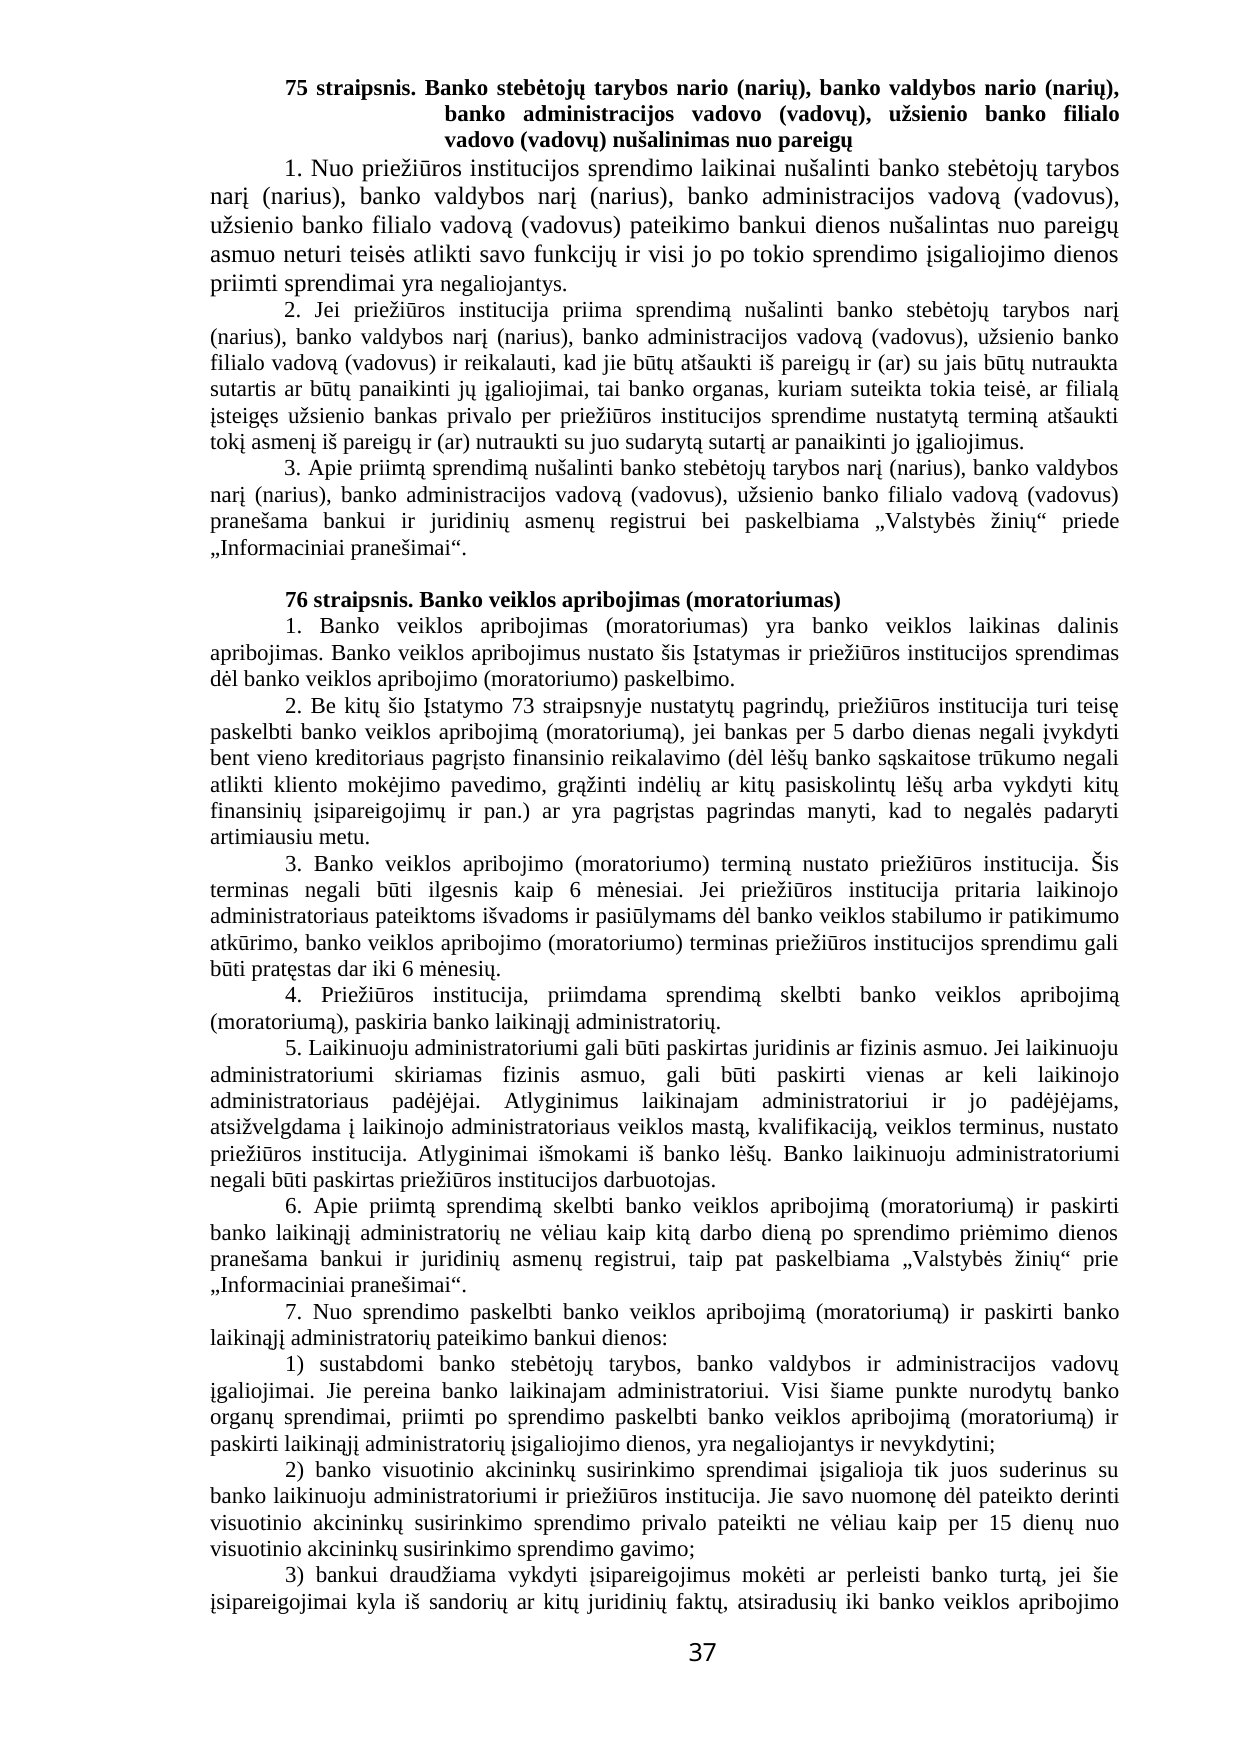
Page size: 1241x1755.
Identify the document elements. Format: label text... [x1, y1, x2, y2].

text 75 straipsnis. Banko stebėtojų tarybos nario (narių), banko valdybos nario (narių), banko administracijos vadovo (vadovų), užsienio banko filialo vadovo (vadovų) nušalinimas nuo pareigų [285, 73, 1120, 153]
text 3. Banko veiklos apribojimo (moratoriumo) terminą nustato priežiūros institucija. Šis terminas negali būti ilgesnis kaip 6 mėnesiai. Jei priežiūros institucija pritaria laikinojo administratoriaus pateiktoms išvadoms ir pasiūlymams dėl banko veiklos stabilumo ir patikimumo atkūrimo, banko veiklos apribojimo (moratoriumo) terminas priežiūros institucijos sprendimu gali būti pratęstas dar iki 6 mėnesių. [210, 850, 1120, 982]
text 3. Apie priimtą sprendimą nušalinti banko stebėtojų tarybos narį (narius), banko valdybos narį (narius), banko administracijos vadovą (vadovus), užsienio banko filialo vadovą (vadovus) pranešama bankui ir juridinių asmenų registrui bei paskelbiama „Valstybės žinių“ priede „Informaciniai pranešimai“. [210, 454, 1120, 560]
text 2. Jei priežiūros institucija priima sprendimą nušalinti banko stebėtojų tarybos narį (narius), banko valdybos narį (narius), banko administracijos vadovą (vadovus), užsienio banko filialo vadovą (vadovus) ir reikalauti, kad jie būtų atšaukti iš pareigų ir (ar) su jais būtų nutraukta sutartis ar būtų panaikinti jų įgaliojimai, tai banko organas, kuriam suteikta tokia teisė, ar filialą įsteigęs užsienio bankas privalo per priežiūros institucijos sprendime nustatytą terminą atšaukti tokį asmenį iš pareigų ir (ar) nutraukti su juo sudarytą sutartį ar panaikinti jo įgaliojimus. [210, 296, 1120, 454]
text 6. Apie priimtą sprendimą skelbti banko veiklos apribojimą (moratoriumą) ir paskirti banko laikinąjį administratorių ne vėliau kaip kitą darbo dieną po sprendimo priėmimo dienos pranešama bankui ir juridinių asmenų registrui, taip pat paskelbiama „Valstybės žinių“ prie „Informaciniai pranešimai“. [210, 1192, 1120, 1298]
text 1) sustabdomi banko stebėtojų tarybos, banko valdybos ir administracijos vadovų įgaliojimai. Jie pereina banko laikinajam administratoriui. Visi šiame punkte nurodytų banko organų sprendimai, priimti po sprendimo paskelbti banko veiklos apribojimą (moratoriumą) ir paskirti laikinąjį administratorių įsigaliojimo dienos, yra negaliojantys ir nevykdytini; [210, 1351, 1120, 1456]
text 7. Nuo sprendimo paskelbti banko veiklos apribojimą (moratoriumą) ir paskirti banko laikinąjį administratorių pateikimo bankui dienos: [210, 1298, 1120, 1351]
text 2. Be kitų šio Įstatymo 73 straipsnyje nustatytų pagrindų, priežiūros institucija turi teisę paskelbti banko veiklos apribojimą (moratoriumą), jei bankas per 5 darbo dienas negali įvykdyti bent vieno kreditoriaus pagrįsto finansinio reikalavimo (dėl lėšų banko sąskaitose trūkumo negali atlikti kliento mokėjimo pavedimo, grąžinti indėlių ar kitų pasiskolintų lėšų arba vykdyti kitų finansinių įsipareigojimų ir pan.) ar yra pagrįstas pagrindas manyti, kad to negalės padaryti artimiausiu metu. [210, 692, 1120, 850]
text 3) bankui draudžiama vykdyti įsipareigojimus mokėti ar perleisti banko turtą, jei šie įsipareigojimai kyla iš sandorių ar kitų juridinių faktų, atsiradusių iki banko veiklos apribojimo [210, 1561, 1120, 1614]
text 1. Nuo priežiūros institucijos sprendimo laikinai nušalinti banko stebėtojų tarybos narį (narius), banko valdybos narį (narius), banko administracijos vadovą (vadovus), užsienio banko filialo vadovą (vadovus) pateikimo bankui dienos nušalintas nuo pareigų asmuo neturi teisės atlikti savo funkcijų ir visi jo po tokio sprendimo įsigaliojimo dienos priimti sprendimai yra negaliojantys. [210, 153, 1120, 296]
text 76 straipsnis. Banko veiklos apribojimas (moratoriumas) [210, 586, 1120, 613]
text 5. Laikinuoju administratoriumi gali būti paskirtas juridinis ar fizinis asmuo. Jei laikinuoju administratoriumi skiriamas fizinis asmuo, gali būti paskirti vienas ar keli laikinojo administratoriaus padėjėjai. Atlyginimus laikinajam administratoriui ir jo padėjėjams, atsižvelgdama į laikinojo administratoriaus veiklos mastą, kvalifikaciją, veiklos terminus, nustato priežiūros institucija. Atlyginimai išmokami iš banko lėšų. Banko laikinuoju administratoriumi negali būti paskirtas priežiūros institucijos darbuotojas. [210, 1034, 1120, 1192]
text 4. Priežiūros institucija, priimdama sprendimą skelbti banko veiklos apribojimą (moratoriumą), paskiria banko laikinąjį administratorių. [210, 982, 1120, 1034]
text 1. Banko veiklos apribojimas (moratoriumas) yra banko veiklos laikinas dalinis apribojimas. Banko veiklos apribojimus nustato šis Įstatymas ir priežiūros institucijos sprendimas dėl banko veiklos apribojimo (moratoriumo) paskelbimo. [210, 613, 1120, 692]
text 2) banko visuotinio akcininkų susirinkimo sprendimai įsigalioja tik juos suderinus su banko laikinuoju administratoriumi ir priežiūros institucija. Jie savo nuomonę dėl pateikto derinti visuotinio akcininkų susirinkimo sprendimo privalo pateikti ne vėliau kaip per 15 dienų nuo visuotinio akcininkų susirinkimo sprendimo gavimo; [210, 1456, 1120, 1561]
